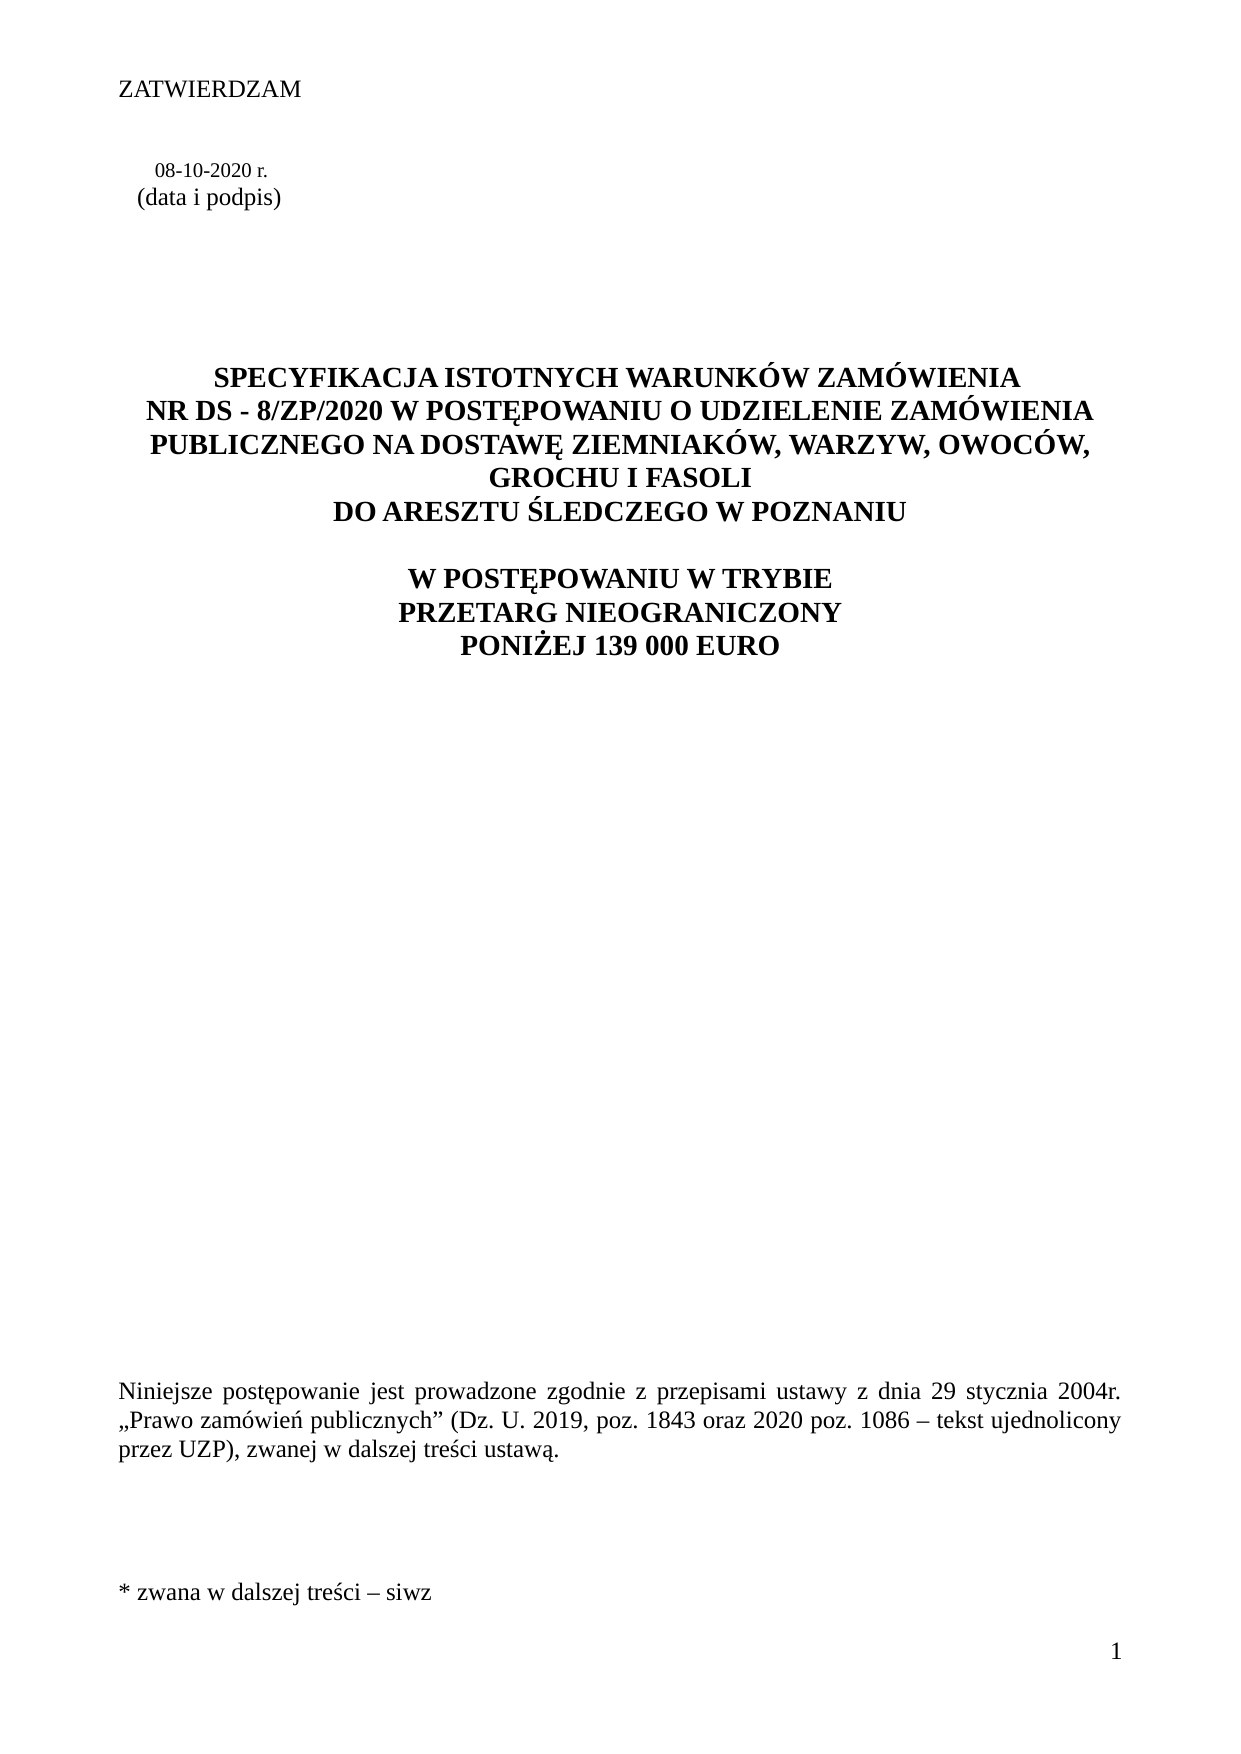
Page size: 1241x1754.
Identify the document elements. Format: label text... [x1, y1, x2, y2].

text * zwana w dalszej treści – siwz [118, 1577, 1122, 1606]
text Niniejsze postępowanie jest prowadzone zgodnie z przepisami ustawy z dnia 29 stycznia 2004r. „Prawo zamówień publicznych” (Dz. U. 2019, poz. 1843 oraz 2020 poz. 1086 – tekst ujednolicony przez UZP), zwanej w dalszej treści ustawą. [118, 1376, 1122, 1462]
text ZATWIERDZAM [118, 74, 1122, 102]
text SPECYFIKACJA ISTOTNYCH WARUNKÓW ZAMÓWIENIA NR DS - 8/ZP/2020 W POSTĘPOWANIU O UDZIELENIE ZAMÓWIENIA PUBLICZNEGO NA DOSTAWĘ ZIEMNIAKÓW, WARZYW, OWOCÓW, GROCHU I FASOLI [118, 360, 1122, 494]
text (data i podpis) [118, 182, 1122, 210]
text 08-10-2020 r. [118, 158, 1122, 182]
text PONIŻEJ 139 000 EURO [118, 628, 1122, 662]
text DO ARESZTU ŚLEDCZEGO W POZNANIU [118, 494, 1122, 528]
text W POSTĘPOWANIU W TRYBIE [118, 561, 1122, 595]
text PRZETARG NIEOGRANICZONY [118, 595, 1122, 628]
